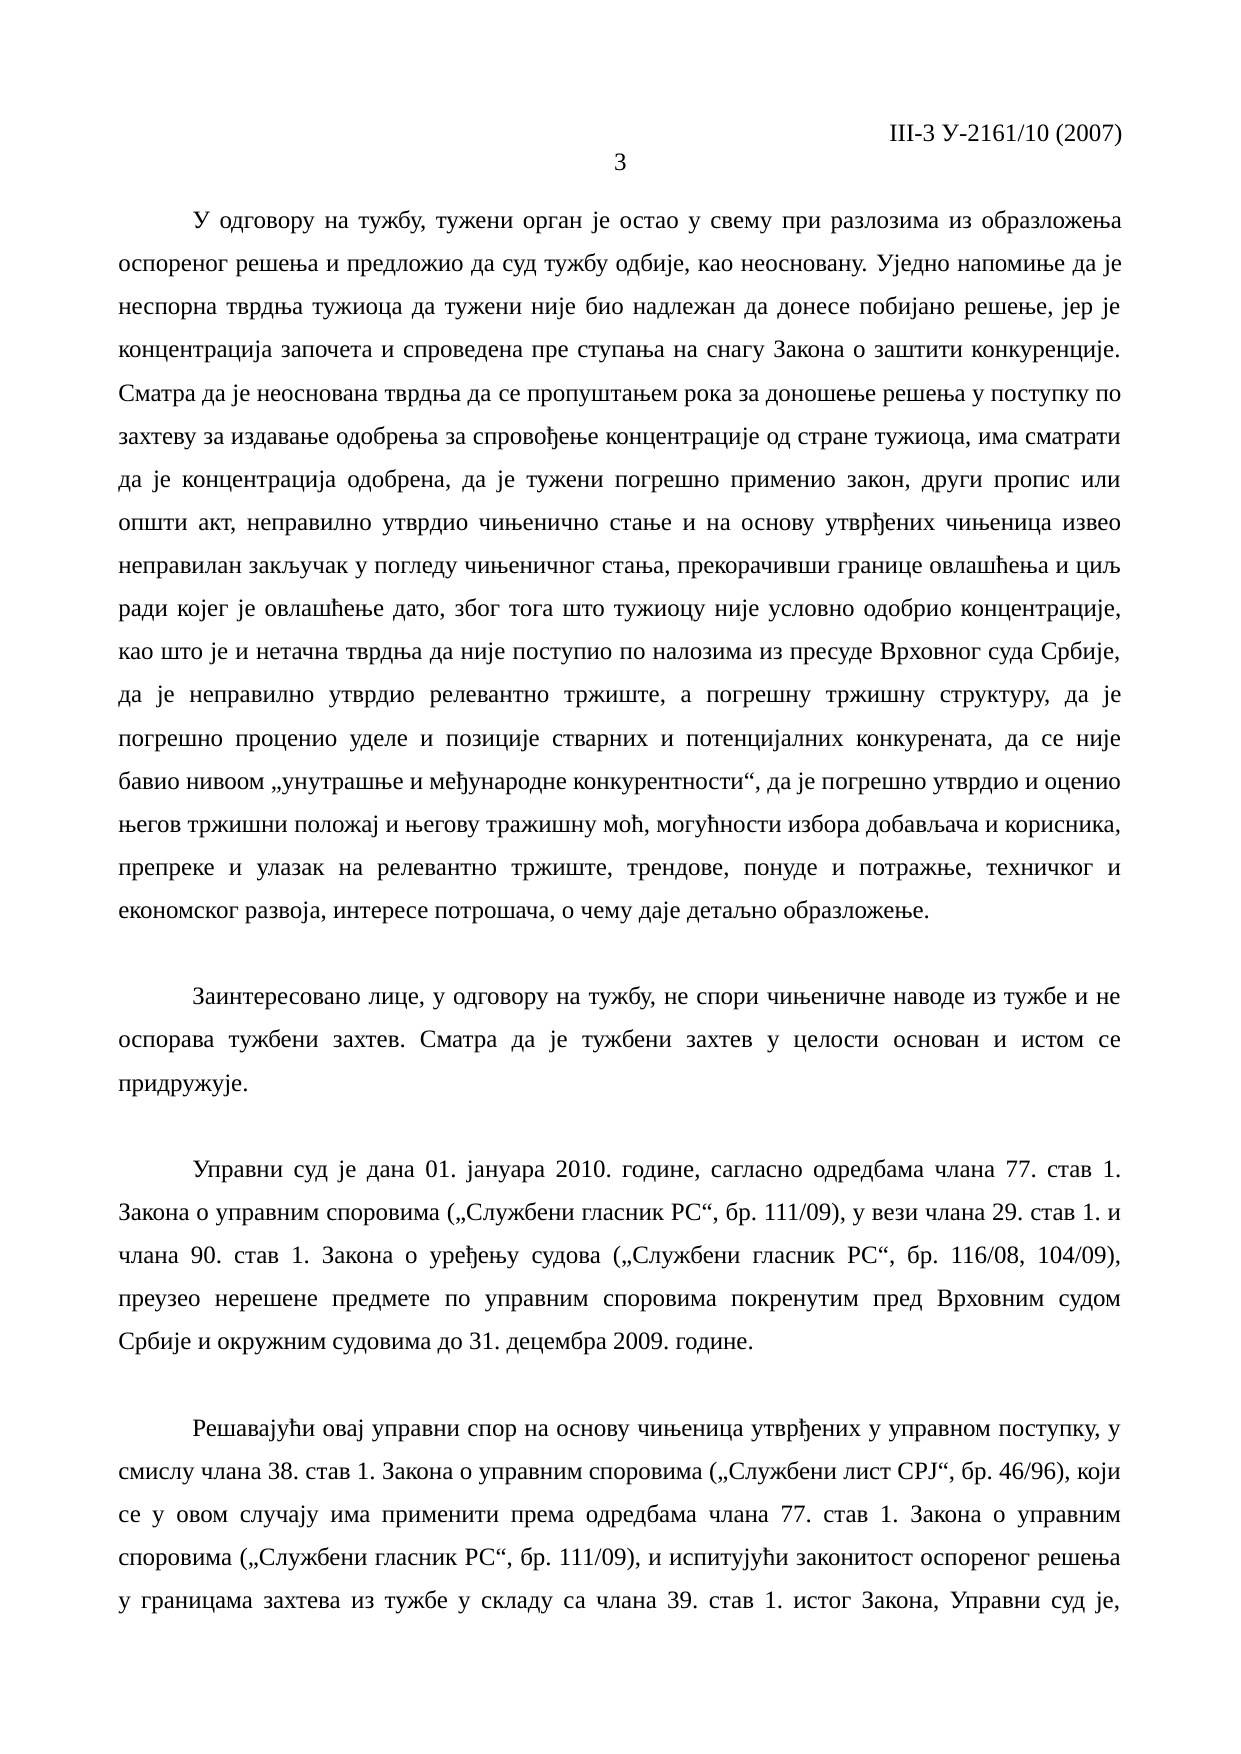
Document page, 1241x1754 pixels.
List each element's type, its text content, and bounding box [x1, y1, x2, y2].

text Решавајући овај управни спор на основу чињеница утврђених у управном поступку, у смислу члана 38. став 1. Закона о управним споровима („Службени лист СРЈ“, бр. 46/96), који се у овом случају има применити према одредбама члана 77. став 1. Закона о управним споровима („Службени гласник РС“, бр. 111/09), и испитујући законитост оспореног решења у границама захтева из тужбе у складу са члана 39. став 1. истог Закона, Управни суд је, [118, 1413, 1122, 1614]
text Заинтересовано лице, у одговору на тужбу, не спори чињеничне наводе из тужбе и не оспорава тужбени захтев. Сматра да је тужбени захтев у целости основан и истом се придружује. [118, 981, 1122, 1096]
text У одговору на тужбу, тужени орган је остао у свему при разлозима из образложења оспореног решења и предложио да суд тужбу одбије, као неосновану. Уједно напомиње да је неспорна тврдња тужиоца да тужени није био надлежан да донесе побијано решење, јер је концентрација започета и спроведена пре ступања на снагу Закона о заштити конкуренције. Сматра да је неоснована тврдња да се пропуштањем рока за доношење решења у поступку по захтеву за издавање одобрења за спровођење концентрације од стране тужиоца, има сматрати да је концентрација одобрена, да је тужени погрешно применио закон, други пропис или општи акт, неправилно утврдио чињенично стање и на основу утврђених чињеница извео неправилан закључак у погледу чињеничног стања, прекорачивши границе овлашћења и циљ ради којег је овлашћење дато, због тога што тужиоцу није условно одобрио концентрације, као што је и нетачна тврдња да није поступио по налозима из пресуде Врховног суда Србије, да је неправилно утврдио релевантно тржиште, а погрешну тржишну структуру, да је погрешно проценио уделе и позиције стварних и потенцијалних конкурената, да се није бавио нивоом „унутрашње и међународне конкурентности“, да је погрешно утврдио и оценио његов тржишни положај и његову тражишну моћ, могућности избора добављача и корисника, препреке и улазак на релевантно тржиште, трендове, понуде и потражње, техничког и економског развоја, интересе потрошача, о чему даје детаљно образложење. [118, 205, 1122, 924]
text Управни суд је дана 01. јануара 2010. године, сагласно одредбама члана 77. став 1. Закона о управним споровима („Службени гласник РС“, бр. 111/09), у вези члана 29. став 1. и члана 90. став 1. Закона о уређењу судова („Службени гласник РС“, бр. 116/08, 104/09), преузео нерешене предмете по управним споровима покренутим пред Врховним судом Србије и окружним судовима до 31. децембра 2009. године. [118, 1154, 1122, 1355]
